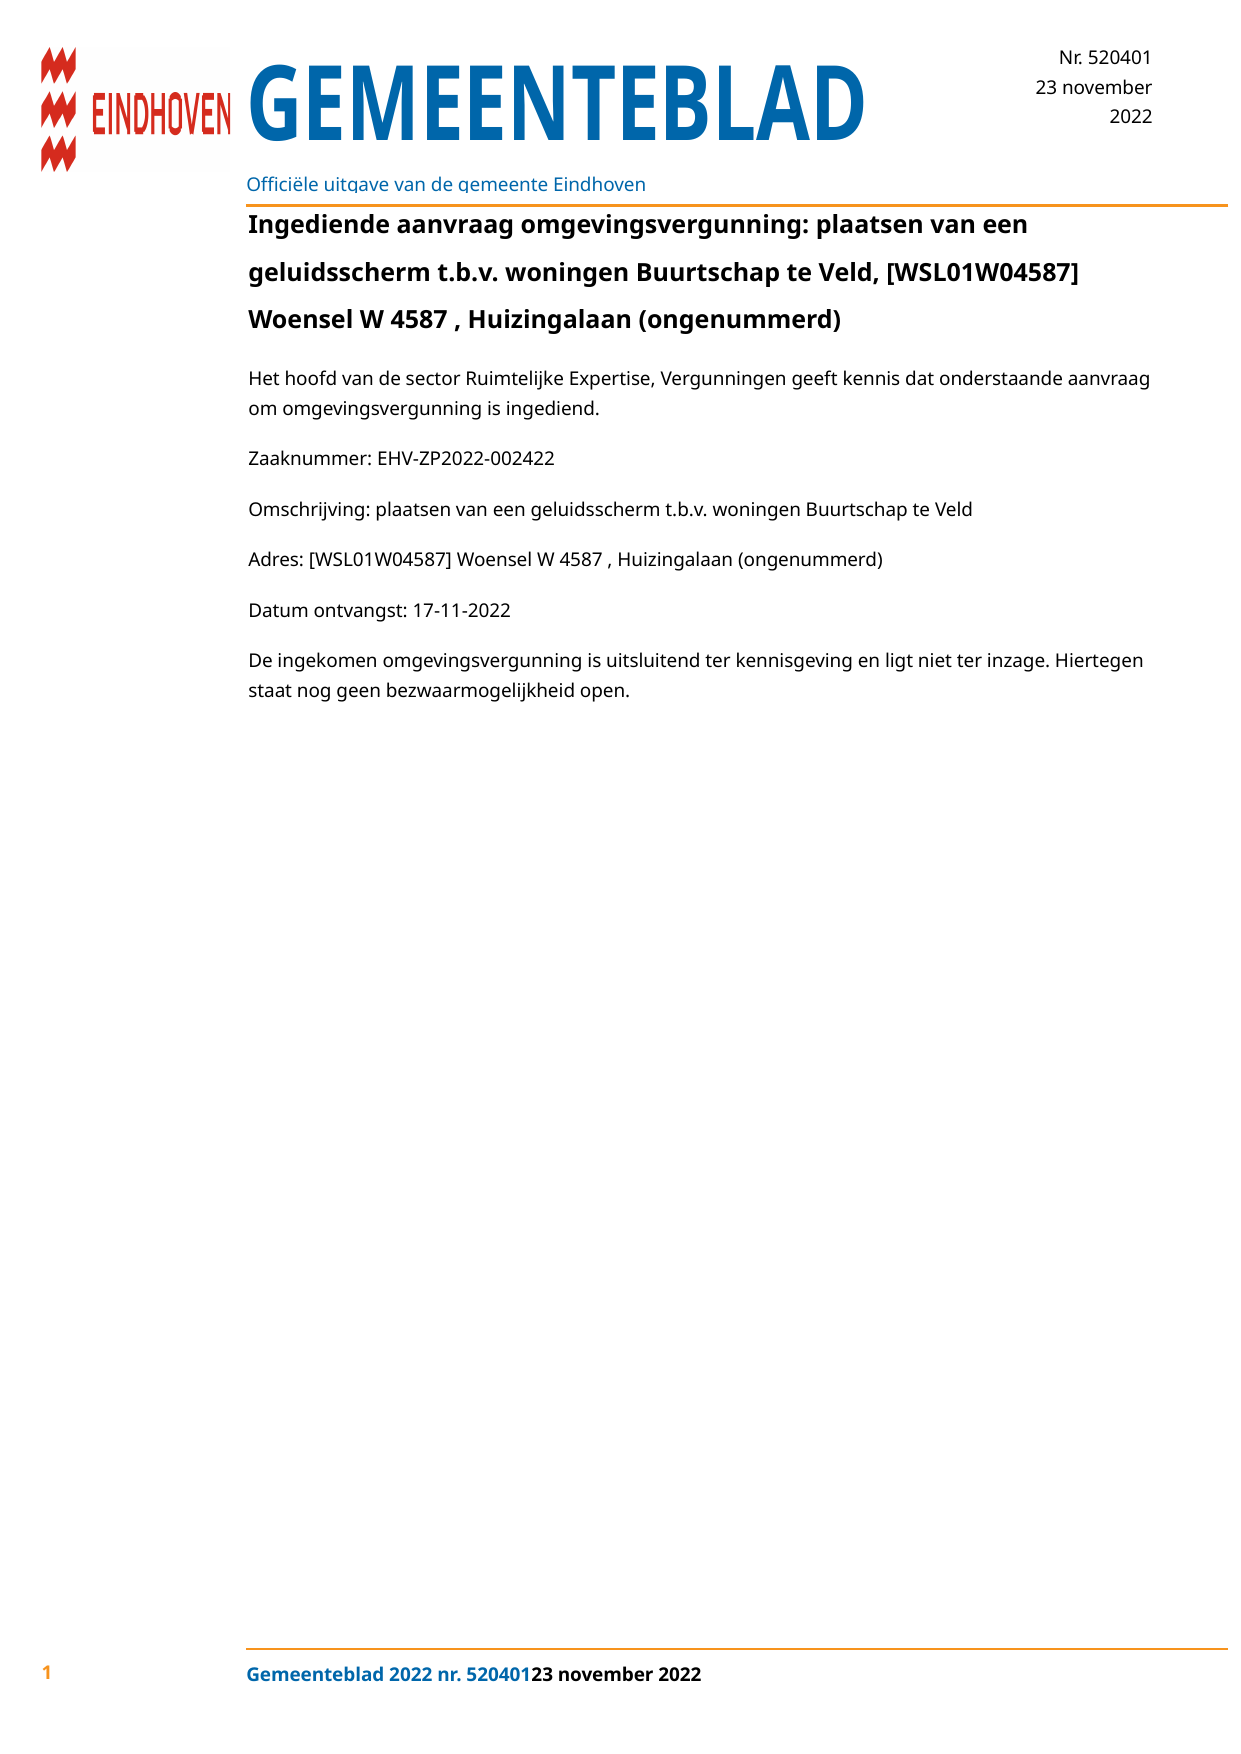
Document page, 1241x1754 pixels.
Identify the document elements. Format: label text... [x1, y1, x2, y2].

text Datum ontvangst: 17-11-2022 [248, 597, 1152, 622]
text Ingediende aanvraag omgevingsvergunning: plaatsen van een geluidsscherm t.b.v. woningen Buurtschap te Veld, [WSL01W04587] Woensel W 4587 , Huizingalaan (ongenummerd) [248, 207, 1152, 336]
picture [41, 47, 231, 172]
text Adres: [WSL01W04587] Woensel W 4587 , Huizingalaan (ongenummerd) [248, 546, 1152, 572]
text Omschrijving: plaatsen van een geluidsscherm t.b.v. woningen Buurtschap te Veld [248, 496, 1152, 522]
text De ingekomen omgevingsvergunning is uitsluitend ter kennisgeving en ligt niet ter inzage. Hiertegen staat nog geen bezwaarmogelijkheid open. [248, 647, 1152, 702]
text Het hoofd van de sector Ruimtelijke Expertise, Vergunningen geeft kennis dat onderstaande aanvraag om omgevingsvergunning is ingediend. [248, 366, 1152, 421]
text Zaaknummer: EHV-ZP2022-002422 [248, 446, 1152, 471]
